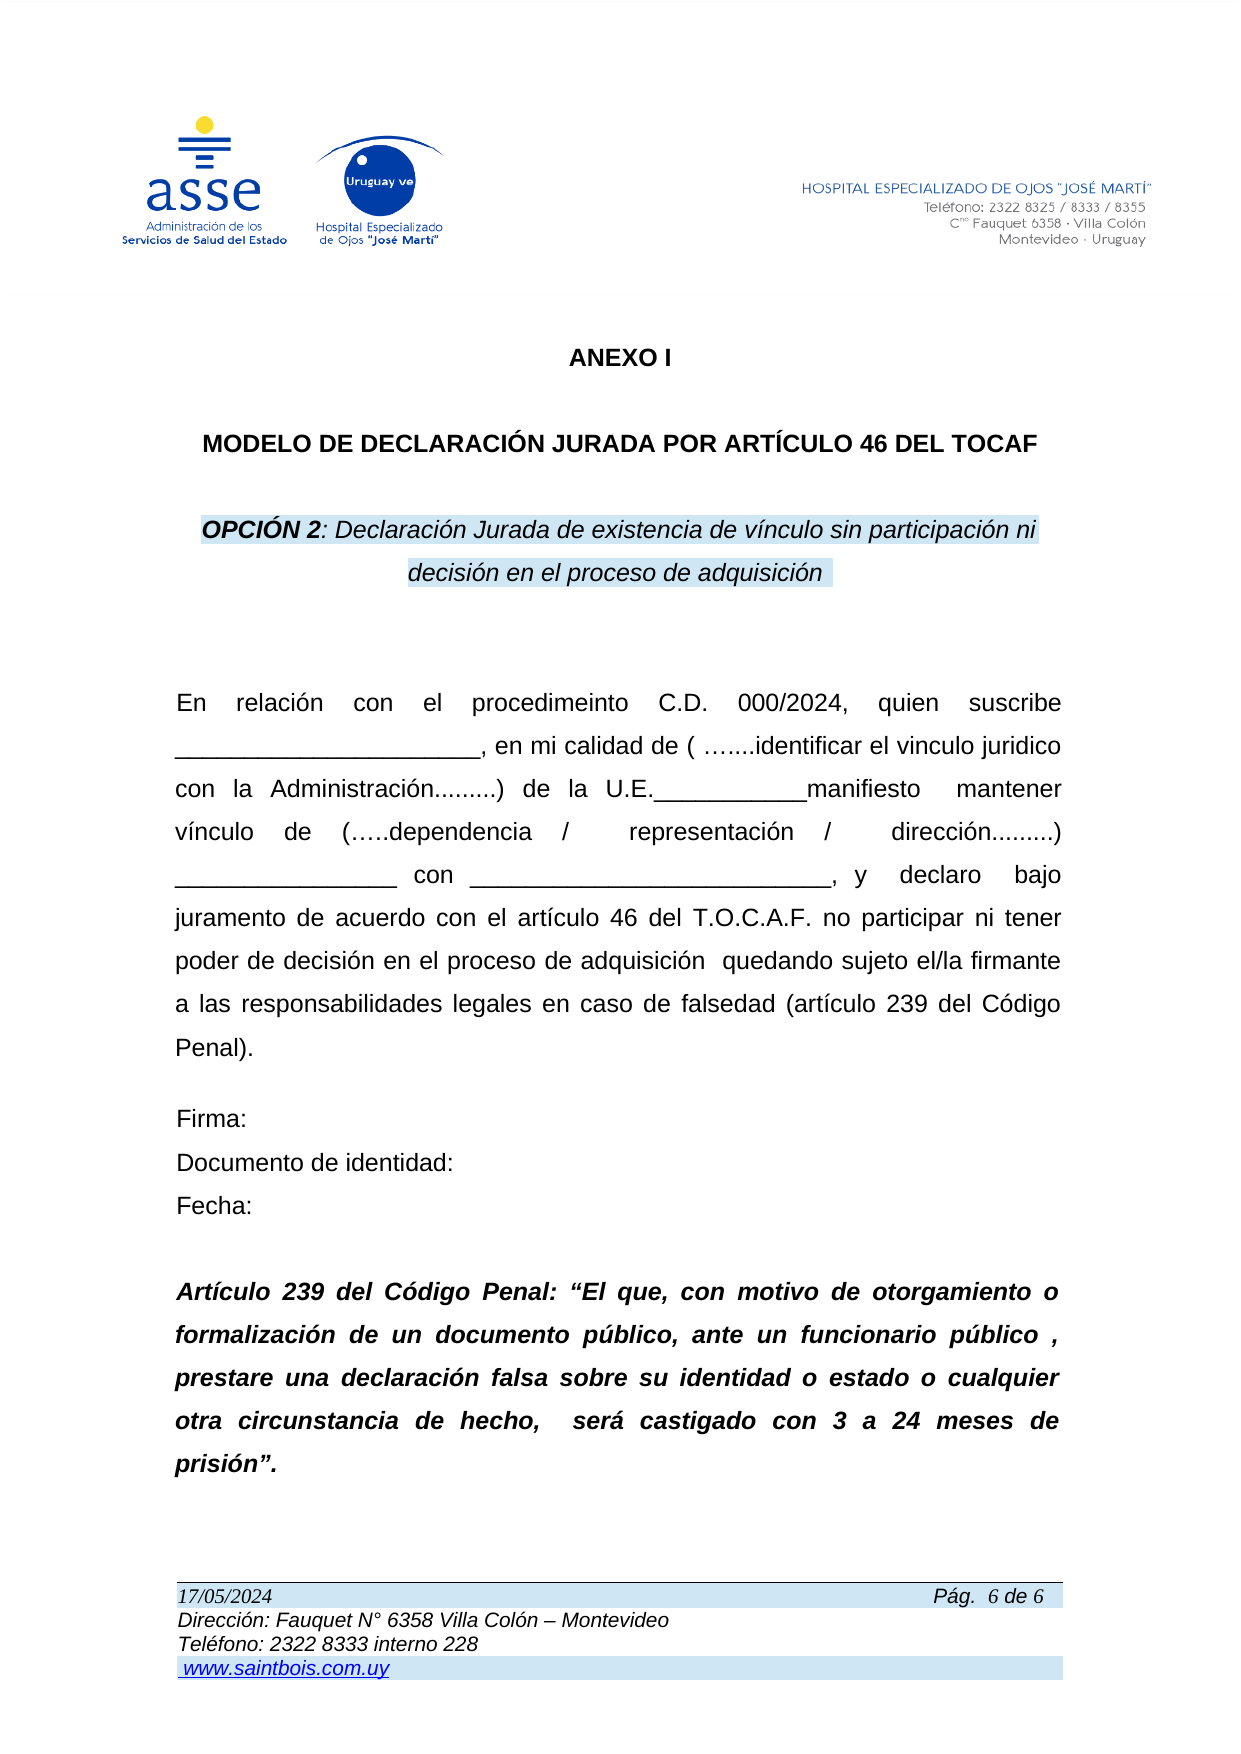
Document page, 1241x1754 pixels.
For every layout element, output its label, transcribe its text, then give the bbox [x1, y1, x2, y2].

picture [40, 1, 1239, 295]
text Artículo 239 del Código Penal: “El que, con motivo de otorgamiento o formalización de un documento público, ante un funcionario público , prestare una declaración falsa sobre su identidad o estado o cualquier otra circunstancia de hecho, será castigado con 3 a 24 meses de prisión”. [175, 1277, 1063, 1478]
text Documento de identidad: [175, 1148, 1063, 1176]
text Firma: [175, 1104, 1063, 1133]
text En relación con el procedimeinto C.D. 000/2024, quien suscribe ______________________, en mi calidad de ( …....identificar el vinculo juridico con la Administración.........) de la U.E.___________manifiesto mantener vínculo de (…..dependencia / representación / dirección.........) ________________ con __________________________, y declaro bajo juramento de acuerdo con el artículo 46 del T.O.C.A.F. no participar ni tener poder de decisión en el proceso de adquisición quedando sujeto el/la firmante a las responsabilidades legales en caso de falsedad (artículo 239 del Código Penal). [175, 688, 1063, 1061]
text ANEXO I [177, 343, 1063, 371]
text OPCIÓN 2: Declaración Jurada de existencia de vínculo sin participación ni decisión en el proceso de adquisición [177, 515, 1063, 587]
text MODELO DE DECLARACIÓN JURADA POR ARTÍCULO 46 DEL TOCAF [177, 429, 1063, 458]
text Fecha: [175, 1191, 1063, 1219]
